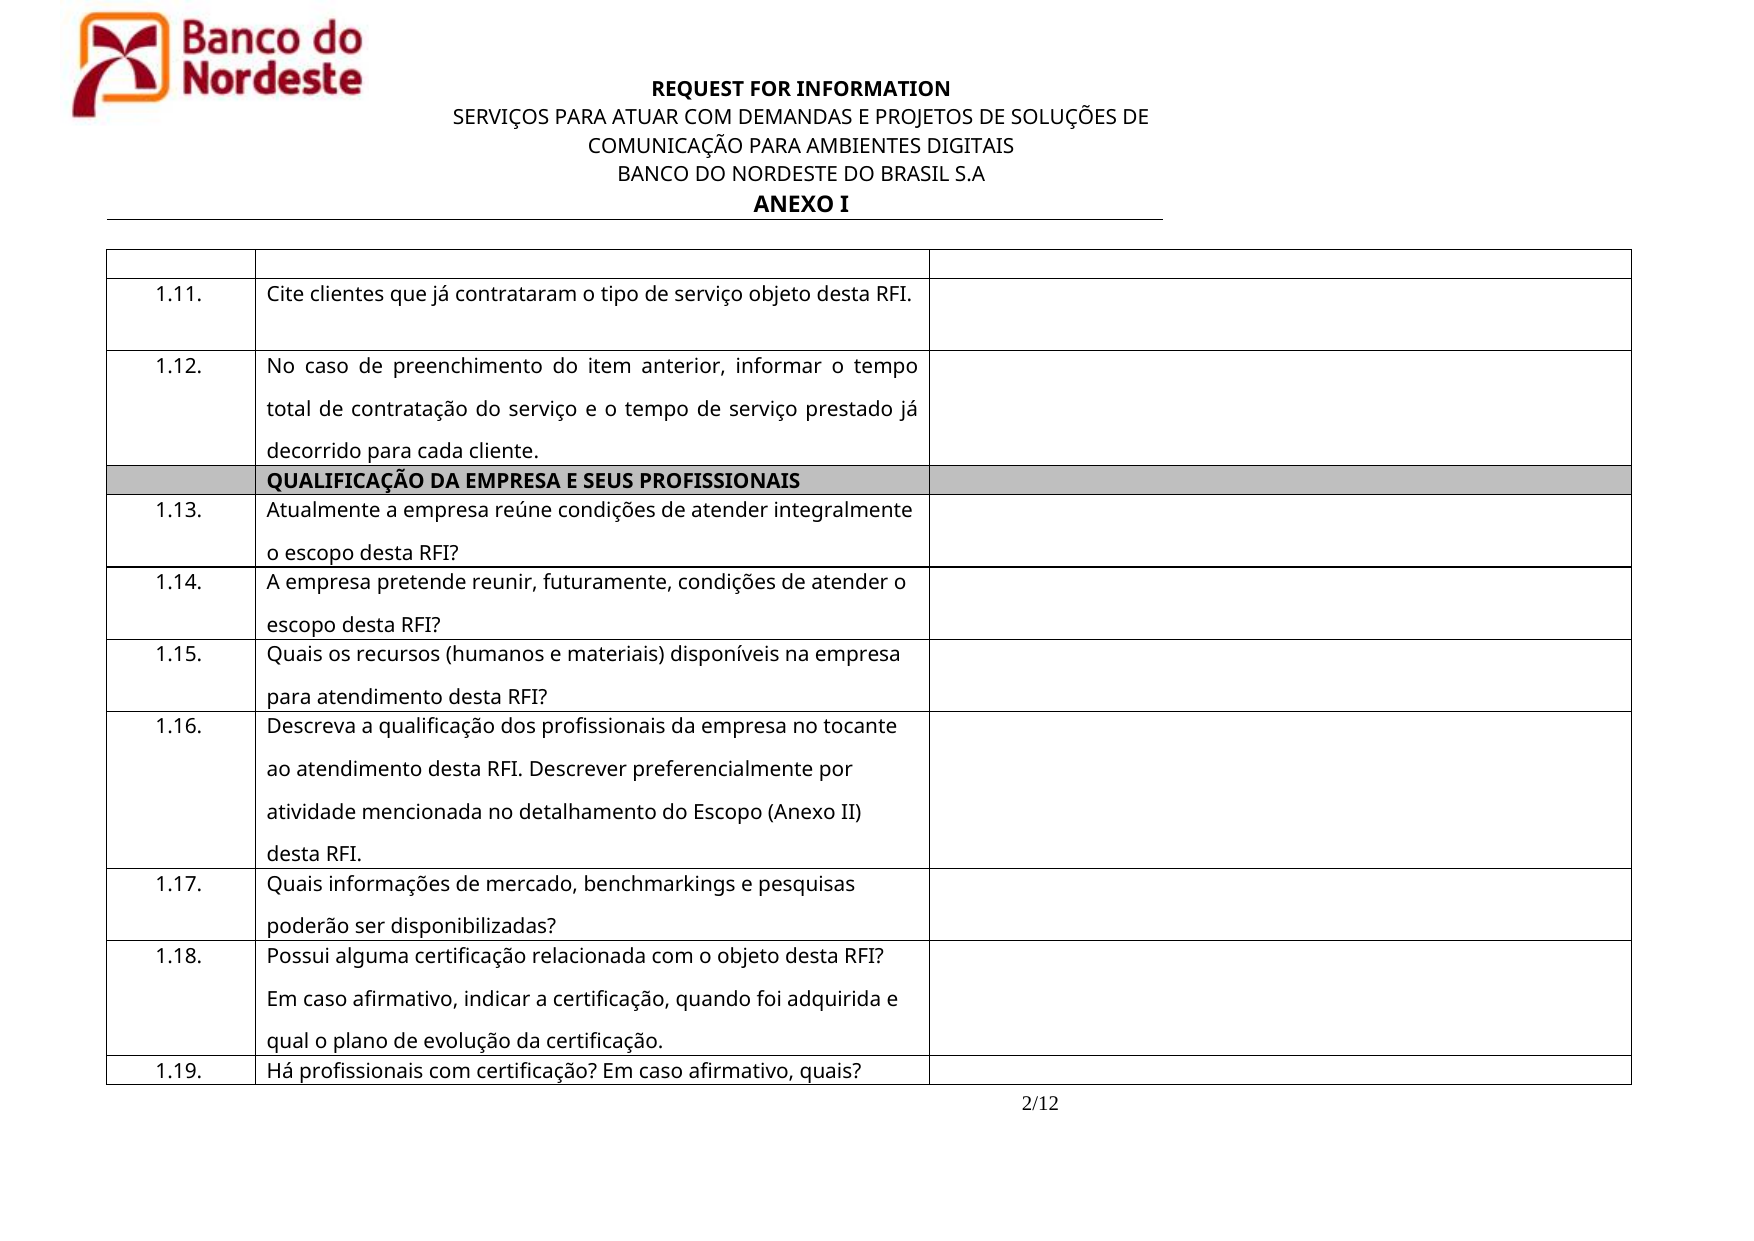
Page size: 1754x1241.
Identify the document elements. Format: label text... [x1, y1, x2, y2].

table_cell [107, 640, 255, 711]
table_cell [107, 279, 255, 350]
table_cell No caso de preenchimento do item anterior, informar o tempo total de contratação do serviço e o tempo de serviço prestado já decorrido para cada cliente. [256, 351, 929, 465]
table_cell [107, 495, 255, 566]
table_cell A empresa pretende reunir, futuramente, condições de atender o escopo desta RFI? [256, 568, 929, 638]
table_cell [930, 351, 1631, 465]
table_cell Atualmente a empresa reúne condições de atender integralmente o escopo desta RFI? [256, 495, 929, 566]
table_cell Há profissionais com certificação? Em caso afirmativo, quais? [256, 1056, 929, 1084]
table_cell [930, 640, 1631, 711]
table_cell Possui alguma certificação relacionada com o objeto desta RFI? Em caso afirmativo, indicar a certificação, quando foi adquirida e qual o plano de evolução da certificação. [256, 941, 929, 1055]
table_cell [107, 712, 255, 868]
table_cell Quais informações de mercado, benchmarkings e pesquisas poderão ser disponibilizadas? [256, 869, 929, 940]
table_cell Cite clientes que já contrataram o tipo de serviço objeto desta RFI. [256, 279, 929, 350]
table_cell Quais os recursos (humanos e materiais) disponíveis na empresa para atendimento desta RFI? [256, 640, 929, 711]
table_cell [107, 250, 255, 278]
table_cell [930, 568, 1631, 638]
table_cell QUALIFICAÇÃO DA EMPRESA E SEUS PROFISSIONAIS [256, 466, 929, 494]
table_cell [930, 712, 1631, 868]
table_cell [930, 941, 1631, 1055]
table_cell [256, 250, 929, 278]
table_cell [107, 941, 255, 1055]
picture [60, 0, 370, 127]
table_cell [107, 568, 255, 638]
table_cell [107, 351, 255, 465]
table_cell [930, 466, 1631, 494]
table_cell [107, 1056, 255, 1084]
table_cell [930, 279, 1631, 350]
table_cell Descreva a qualificação dos profissionais da empresa no tocante ao atendimento desta RFI. Descrever preferencialmente por atividade mencionada no detalhamento do Escopo (Anexo II) desta RFI. [256, 712, 929, 868]
table_cell [107, 466, 255, 494]
table_cell [930, 250, 1631, 278]
table_cell [930, 869, 1631, 940]
table_cell [930, 495, 1631, 566]
table_cell [930, 1056, 1631, 1084]
table_cell [107, 869, 255, 940]
